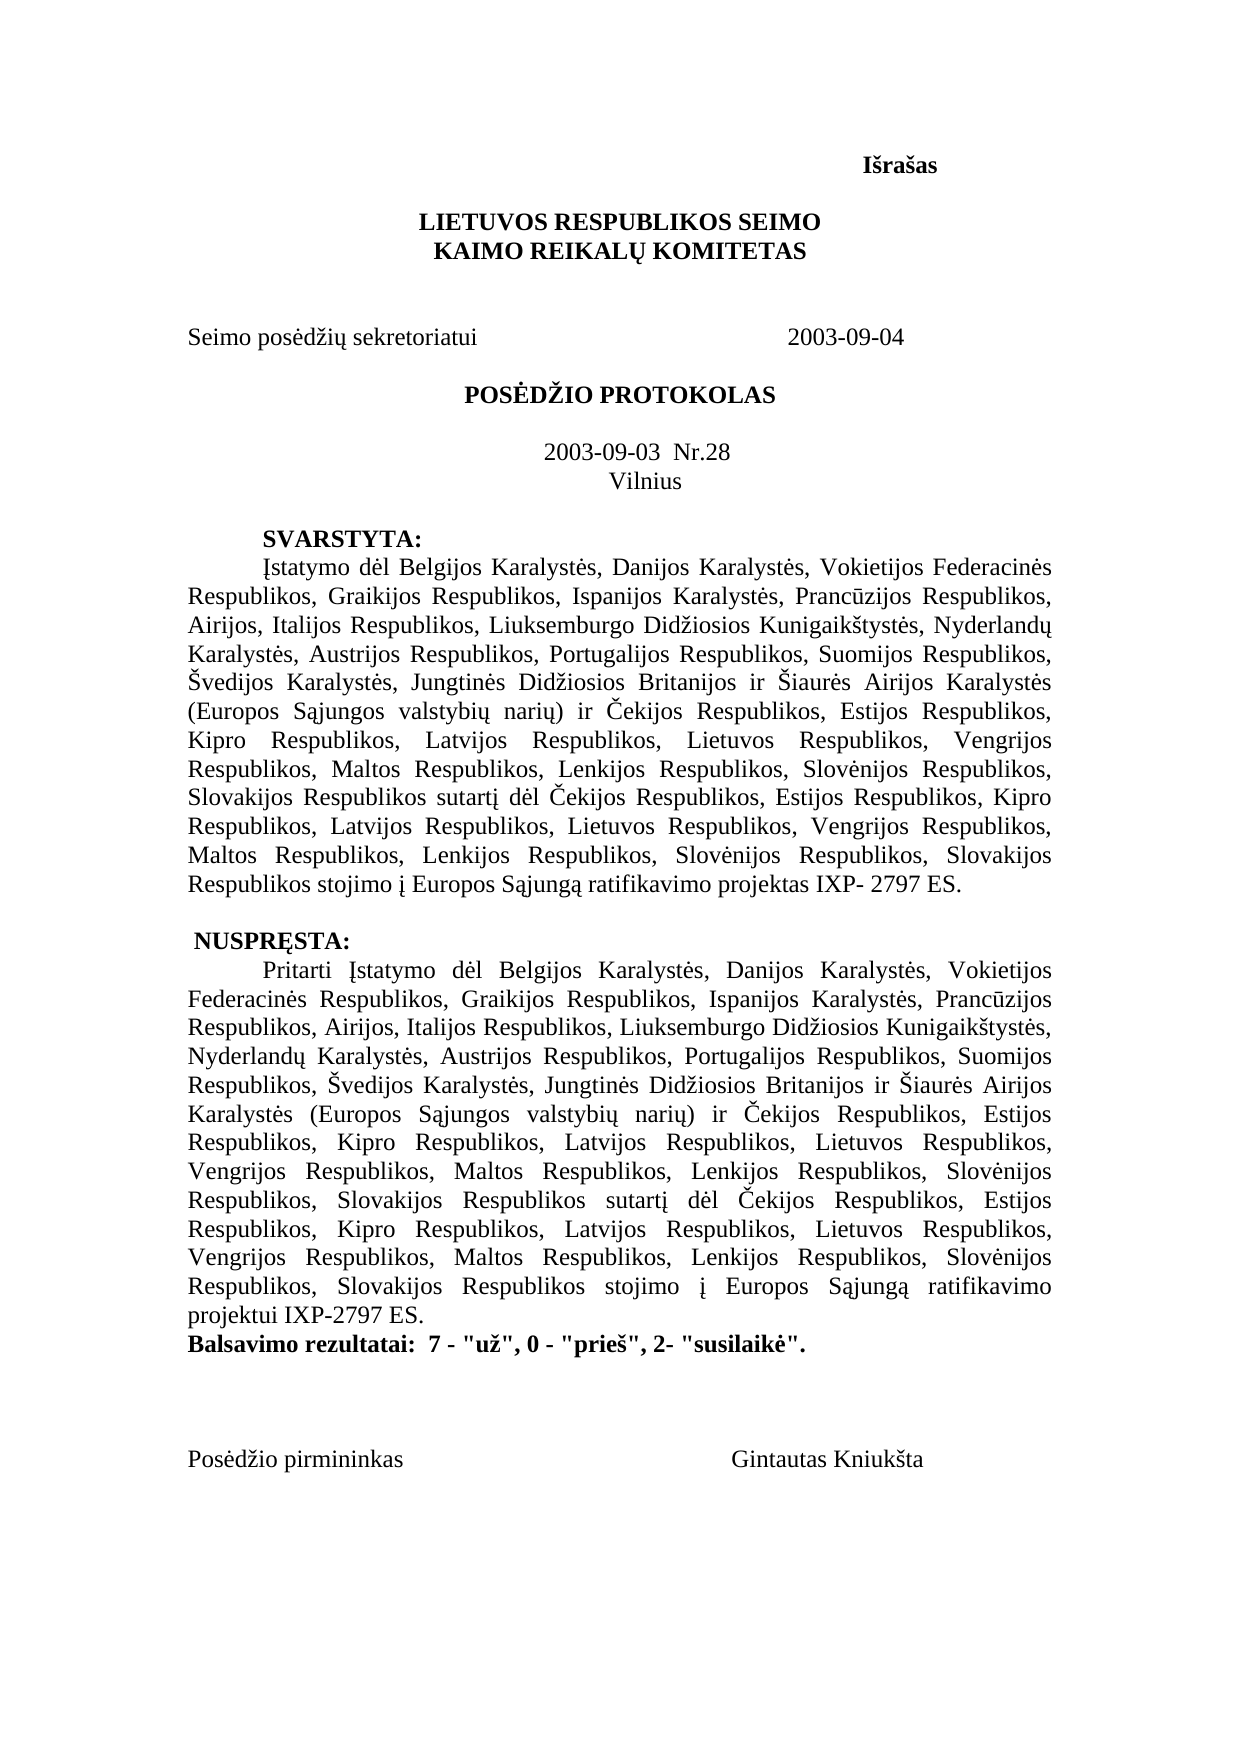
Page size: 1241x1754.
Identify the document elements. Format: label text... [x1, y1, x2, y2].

text Pritarti Įstatymo dėl Belgijos Karalystės, Danijos Karalystės, Vokietijos Federacinės Respublikos, Graikijos Respublikos, Ispanijos Karalystės, Prancūzijos Respublikos, Airijos, Italijos Respublikos, Liuksemburgo Didžiosios Kunigaikštystės, Nyderlandų Karalystės, Austrijos Respublikos, Portugalijos Respublikos, Suomijos Respublikos, Švedijos Karalystės, Jungtinės Didžiosios Britanijos ir Šiaurės Airijos Karalystės (Europos Sąjungos valstybių narių) ir Čekijos Respublikos, Estijos Respublikos, Kipro Respublikos, Latvijos Respublikos, Lietuvos Respublikos, Vengrijos Respublikos, Maltos Respublikos, Lenkijos Respublikos, Slovėnijos Respublikos, Slovakijos Respublikos sutartį dėl Čekijos Respublikos, Estijos Respublikos, Kipro Respublikos, Latvijos Respublikos, Lietuvos Respublikos, Vengrijos Respublikos, Maltos Respublikos, Lenkijos Respublikos, Slovėnijos Respublikos, Slovakijos Respublikos stojimo į Europos Sąjungą ratifikavimo projektui IXP-2797 ES. [187, 955, 1053, 1329]
text POSĖDŽIO PROTOKOLAS [187, 380, 1053, 409]
text LIETUVOS RESPUBLIKOS SEIMO [187, 207, 1053, 236]
text Įstatymo dėl Belgijos Karalystės, Danijos Karalystės, Vokietijos Federacinės Respublikos, Graikijos Respublikos, Ispanijos Karalystės, Prancūzijos Respublikos, Airijos, Italijos Respublikos, Liuksemburgo Didžiosios Kunigaikštystės, Nyderlandų Karalystės, Austrijos Respublikos, Portugalijos Respublikos, Suomijos Respublikos, Švedijos Karalystės, Jungtinės Didžiosios Britanijos ir Šiaurės Airijos Karalystės (Europos Sąjungos valstybių narių) ir Čekijos Respublikos, Estijos Respublikos, Kipro Respublikos, Latvijos Respublikos, Lietuvos Respublikos, Vengrijos Respublikos, Maltos Respublikos, Lenkijos Respublikos, Slovėnijos Respublikos, Slovakijos Respublikos sutartį dėl Čekijos Respublikos, Estijos Respublikos, Kipro Respublikos, Latvijos Respublikos, Lietuvos Respublikos, Vengrijos Respublikos, Maltos Respublikos, Lenkijos Respublikos, Slovėnijos Respublikos, Slovakijos Respublikos stojimo į Europos Sąjungą ratifikavimo projektas IXP- 2797 ES. [187, 552, 1053, 897]
text Posėdžio pirmininkas Gintautas Kniukšta [187, 1444, 1053, 1472]
text Seimo posėdžių sekretoriatui 2003-09-04 [187, 322, 1053, 351]
text KAIMO REIKALŲ KOMITETAS [187, 236, 1053, 265]
text NUSPRĘSTA: [187, 926, 1053, 955]
text Vilnius [187, 466, 1053, 495]
text Išrašas [187, 150, 1053, 179]
text Balsavimo rezultatai: 7 - "už", 0 - "prieš", 2- "susilaikė". [187, 1329, 1053, 1357]
text SVARSTYTA: [187, 524, 1053, 552]
text 2003-09-03 Nr.28 [187, 437, 1053, 466]
